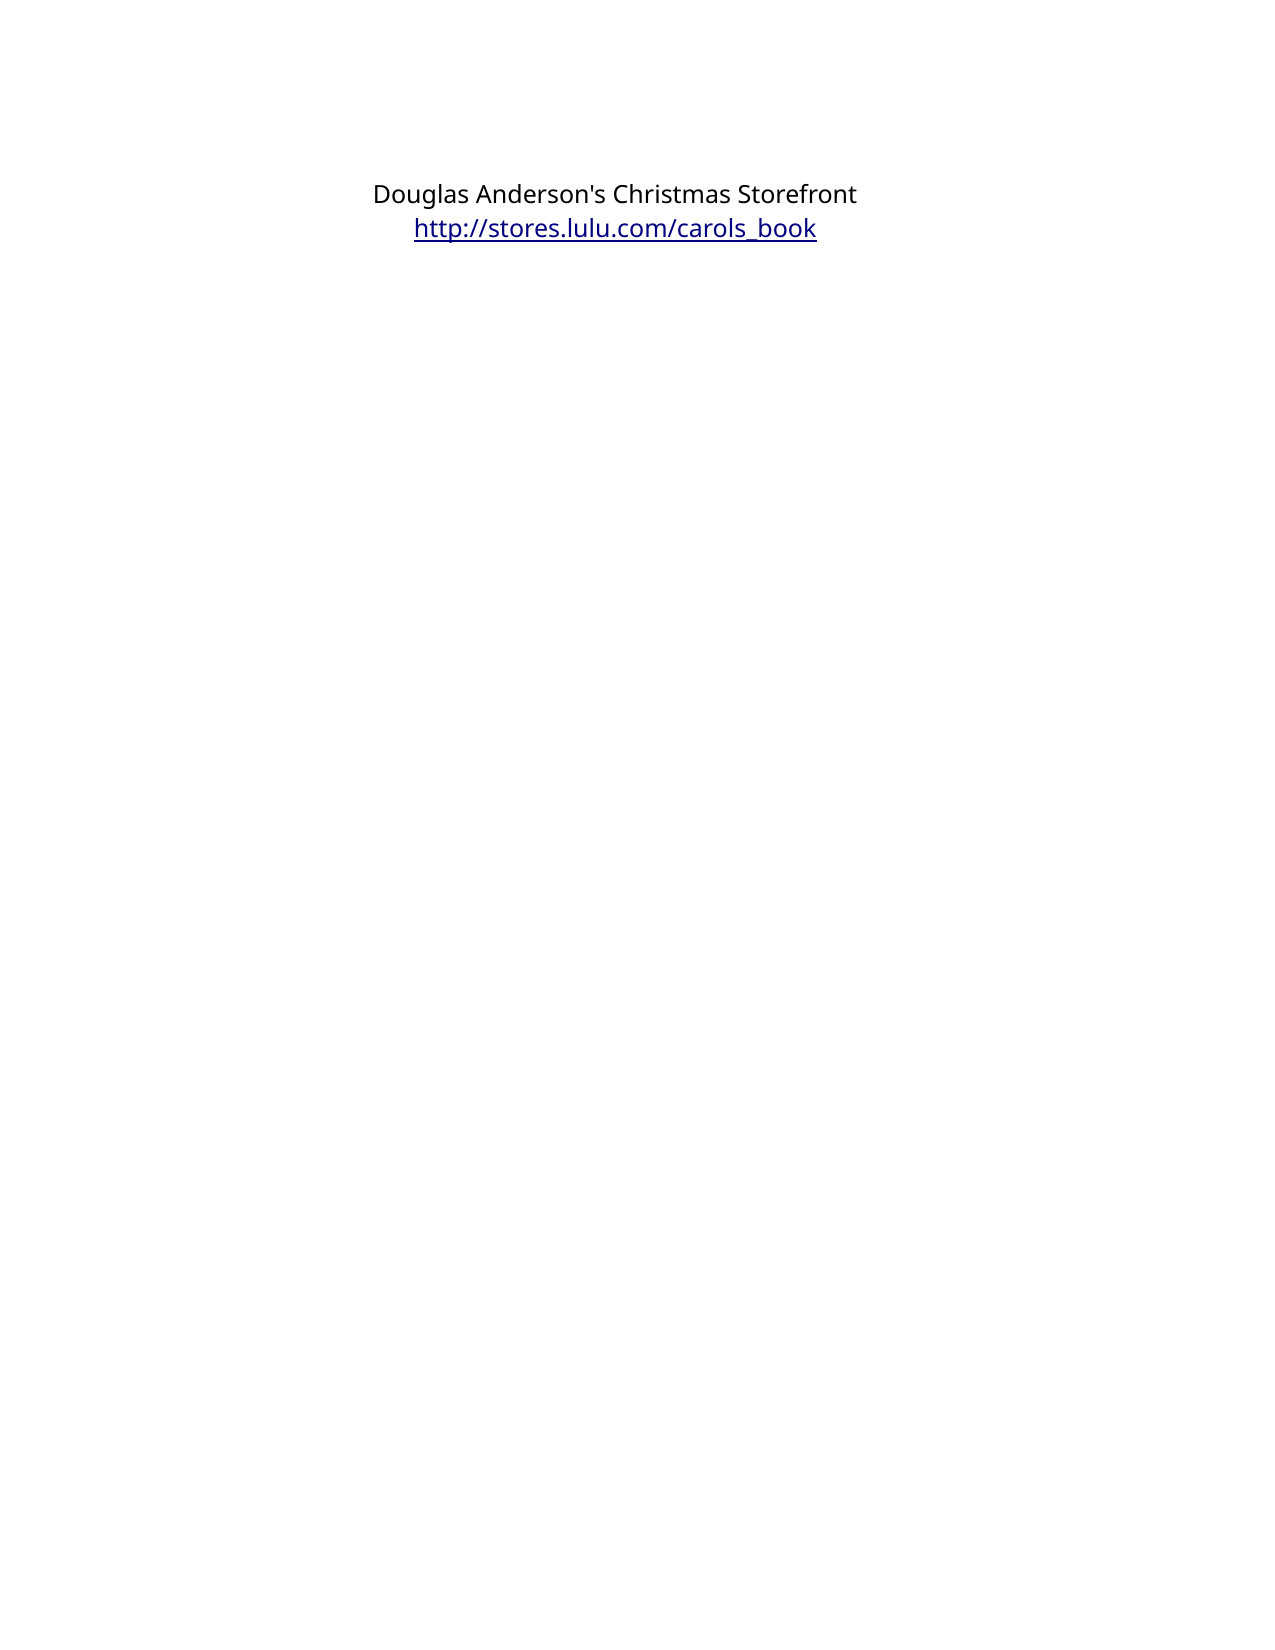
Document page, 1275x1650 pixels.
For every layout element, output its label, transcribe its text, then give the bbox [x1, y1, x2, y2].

text Douglas Anderson's Christmas Storefront http://stores.lulu.com/carols_book [96, 177, 1134, 245]
